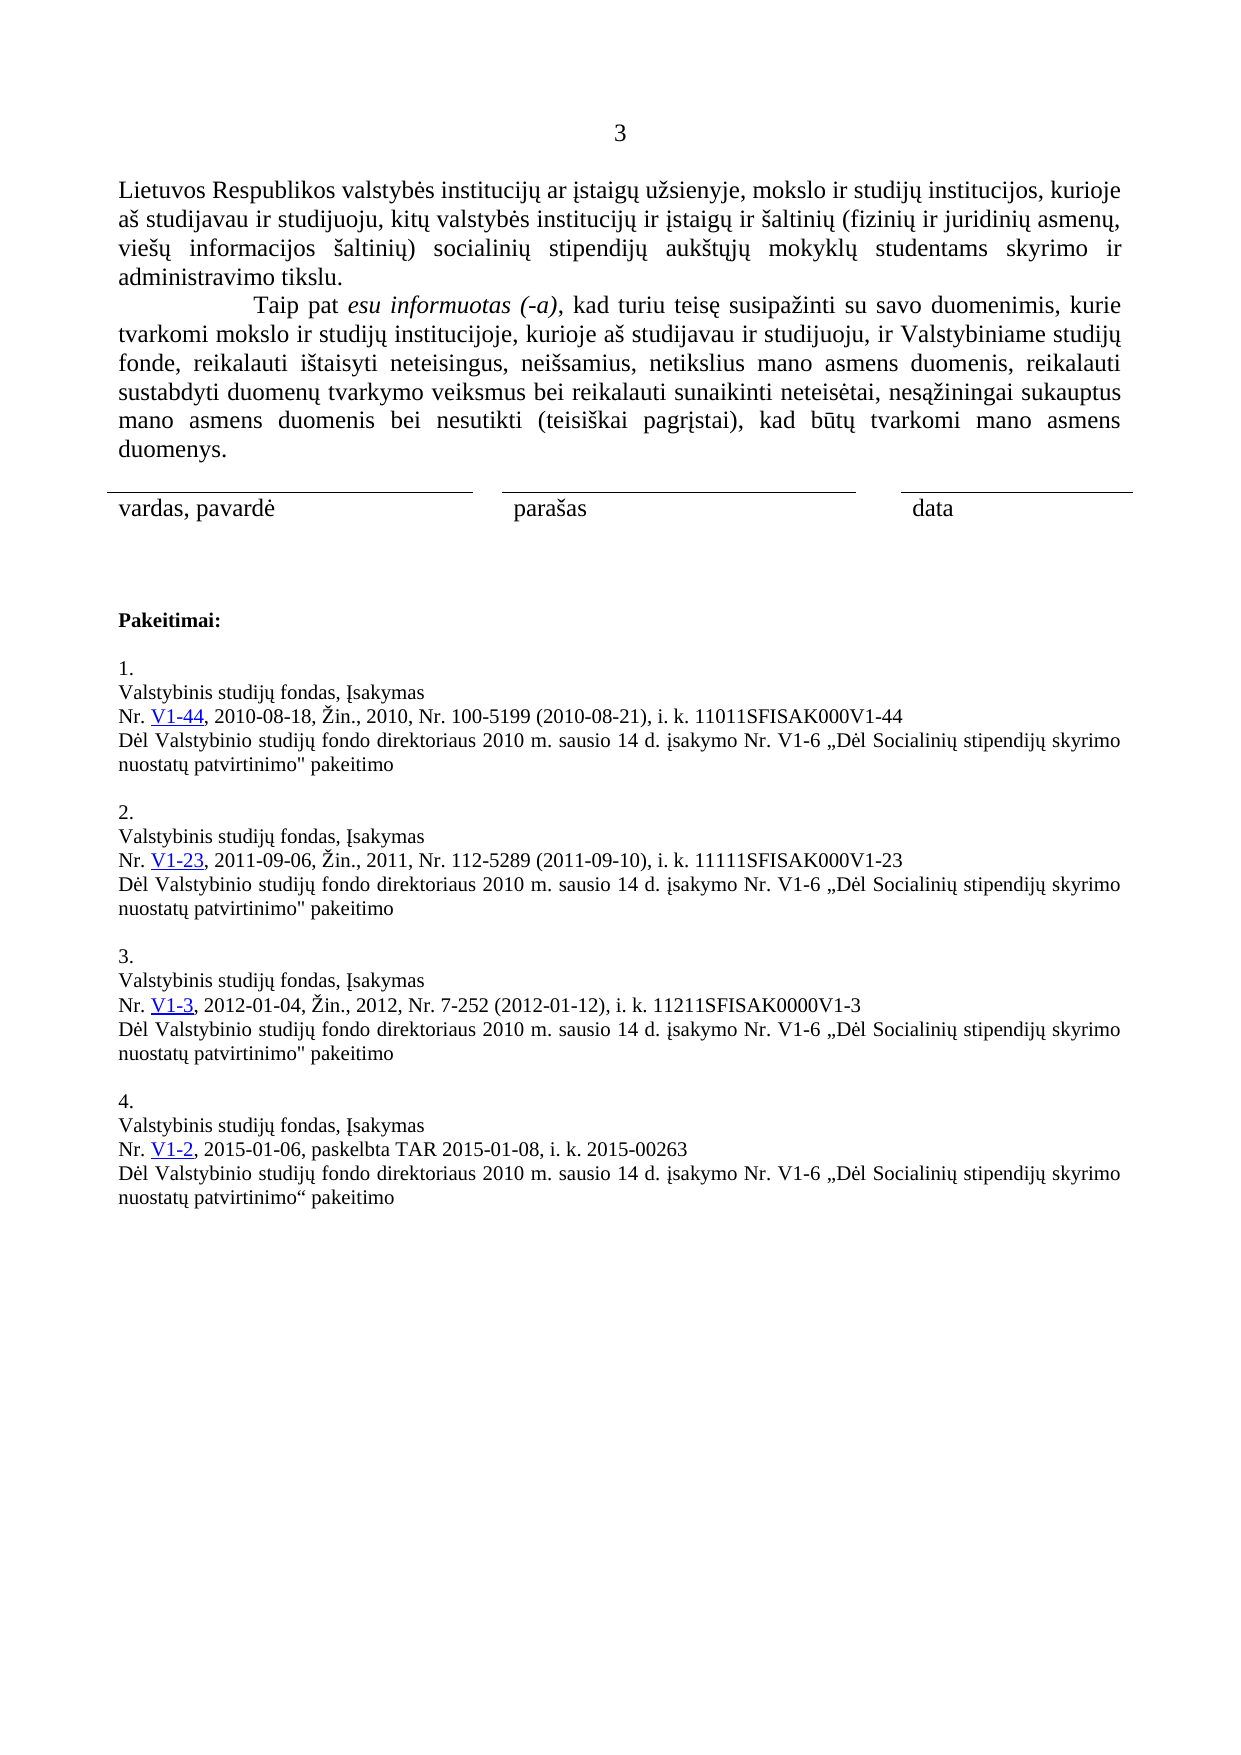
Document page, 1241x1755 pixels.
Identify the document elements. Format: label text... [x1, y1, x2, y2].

table_header parašas [502, 493, 856, 522]
text Dėl Valstybinio studijų fondo direktoriaus 2010 m. sausio 14 d. įsakymo Nr. V1-6 „Dėl Socialinių stipendijų skyrimo nuostatų patvirtinimo“ pakeitimo [118, 1161, 1122, 1209]
text Nr. V1-3, 2012-01-04, Žin., 2012, Nr. 7-252 (2012-01-12), i. k. 11211SFISAK0000V1-3 [118, 992, 1122, 1017]
text 1. [118, 656, 1122, 680]
text 2. [118, 800, 1122, 824]
text Nr. V1-44, 2010-08-18, Žin., 2010, Nr. 100-5199 (2010-08-21), i. k. 11011SFISAK000V1-44 [118, 704, 1122, 728]
text Nr. V1-2, 2015-01-06, paskelbta TAR 2015-01-08, i. k. 2015-00263 [118, 1137, 1122, 1161]
table_header data [901, 493, 1133, 522]
text Dėl Valstybinio studijų fondo direktoriaus 2010 m. sausio 14 d. įsakymo Nr. V1-6 „Dėl Socialinių stipendijų skyrimo nuostatų patvirtinimo" pakeitimo [118, 728, 1122, 776]
text Valstybinis studijų fondas, Įsakymas [118, 824, 1122, 848]
text Pakeitimai: [118, 607, 1122, 632]
text Dėl Valstybinio studijų fondo direktoriaus 2010 m. sausio 14 d. įsakymo Nr. V1-6 „Dėl Socialinių stipendijų skyrimo nuostatų patvirtinimo" pakeitimo [118, 872, 1122, 920]
text Dėl Valstybinio studijų fondo direktoriaus 2010 m. sausio 14 d. įsakymo Nr. V1-6 „Dėl Socialinių stipendijų skyrimo nuostatų patvirtinimo" pakeitimo [118, 1017, 1122, 1065]
text Nr. V1-23, 2011-09-06, Žin., 2011, Nr. 112-5289 (2011-09-10), i. k. 11111SFISAK000V1-23 [118, 848, 1122, 872]
text Taip pat esu informuotas (-a), kad turiu teisę susipažinti su savo duomenimis, kurie tvarkomi mokslo ir studijų institucijoje, kurioje aš studijavau ir studijuoju, ir Valstybiniame studijų fonde, reikalauti ištaisyti neteisingus, neišsamius, netikslius mano asmens duomenis, reikalauti sustabdyti duomenų tvarkymo veiksmus bei reikalauti sunaikinti neteisėtai, nesąžiningai sukauptus mano asmens duomenis bei nesutikti (teisiškai pagrįstai), kad būtų tvarkomi mano asmens duomenys. [118, 291, 1122, 463]
table_header vardas, pavardė [107, 493, 472, 522]
text Valstybinis studijų fondas, Įsakymas [118, 1113, 1122, 1137]
text Valstybinis studijų fondas, Įsakymas [118, 680, 1122, 704]
text 3. [118, 944, 1122, 968]
table_header [473, 492, 502, 522]
text 4. [118, 1089, 1122, 1113]
text Lietuvos Respublikos valstybės institucijų ar įstaigų užsienyje, mokslo ir studijų institucijos, kurioje aš studijavau ir studijuoju, kitų valstybės institucijų ir įstaigų ir šaltinių (fizinių ir juridinių asmenų, viešų informacijos šaltinių) socialinių stipendijų aukštųjų mokyklų studentams skyrimo ir administravimo tikslu. [118, 176, 1122, 291]
table_header [856, 492, 901, 522]
text Valstybinis studijų fondas, Įsakymas [118, 968, 1122, 992]
